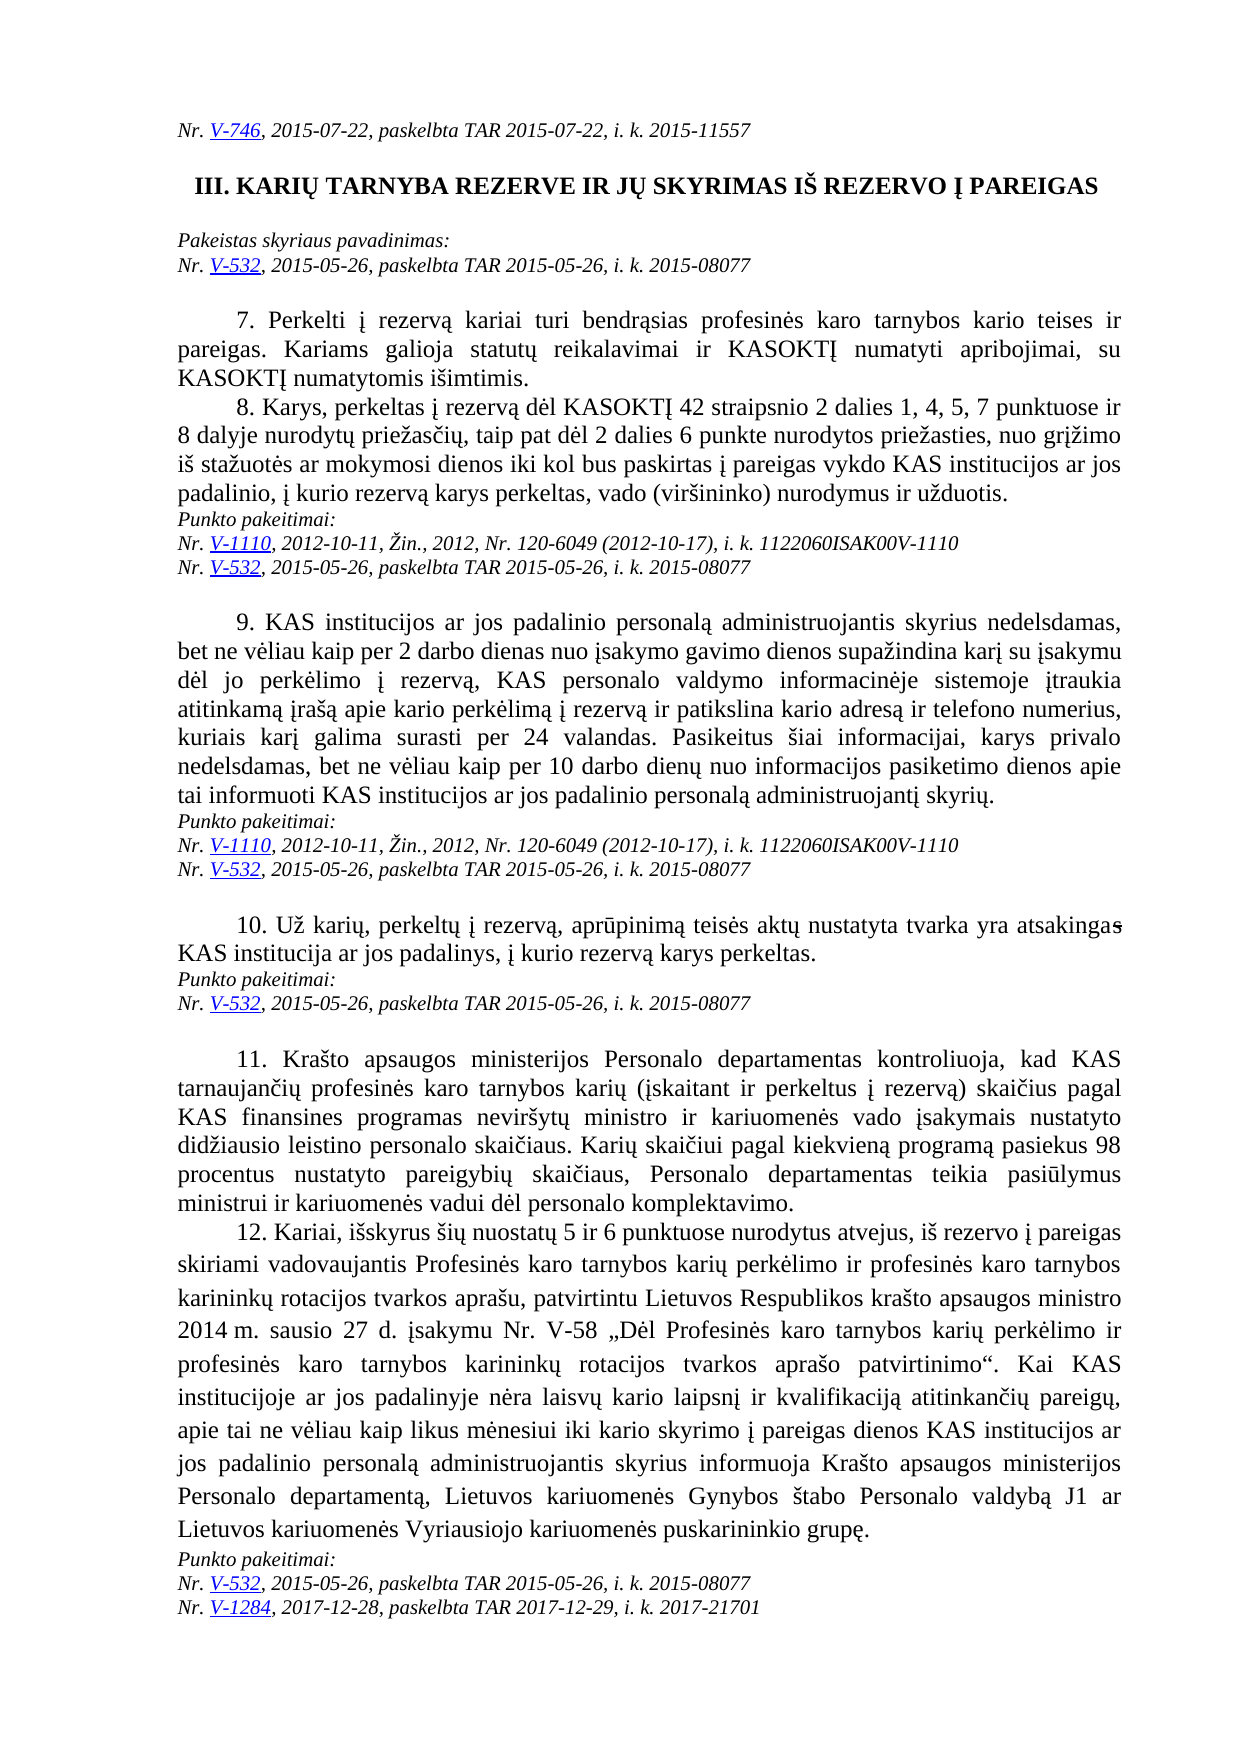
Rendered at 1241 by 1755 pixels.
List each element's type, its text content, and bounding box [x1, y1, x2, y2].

text III. KARIŲ TARNYBA REZERVE IR JŲ SKYRIMAS IŠ REZERVO Į PAREIGAS [177, 171, 1122, 200]
text Punkto pakeitimai: [177, 507, 1122, 531]
text Nr. V-746, 2015-07-22, paskelbta TAR 2015-07-22, i. k. 2015-11557 [177, 118, 1122, 142]
text Nr. V-532, 2015-05-26, paskelbta TAR 2015-05-26, i. k. 2015-08077 [177, 1571, 1122, 1595]
text Punkto pakeitimai: [177, 967, 1122, 991]
text 10. Už karių, perkeltų į rezervą, aprūpinimą teisės aktų nustatyta tvarka yra atsakingas KAS institucija ar jos padalinys, į kurio rezervą karys perkeltas. [177, 910, 1122, 967]
text 7. Perkelti į rezervą kariai turi bendrąsias profesinės karo tarnybos kario teises ir pareigas. Kariams galioja statutų reikalavimai ir KASOKTĮ numatyti apribojimai, su KASOKTĮ numatytomis išimtimis. [177, 305, 1122, 392]
text Nr. V-532, 2015-05-26, paskelbta TAR 2015-05-26, i. k. 2015-08077 [177, 991, 1122, 1015]
text Punkto pakeitimai: [177, 809, 1122, 833]
text Nr. V-1284, 2017-12-28, paskelbta TAR 2017-12-29, i. k. 2017-21701 [177, 1595, 1122, 1619]
text 11. Krašto apsaugos ministerijos Personalo departamentas kontroliuoja, kad KAS tarnaujančių profesinės karo tarnybos karių (įskaitant ir perkeltus į rezervą) skaičius pagal KAS finansines programas neviršytų ministro ir kariuomenės vado įsakymais nustatyto didžiausio leistino personalo skaičiaus. Karių skaičiui pagal kiekvieną programą pasiekus 98 procentus nustatyto pareigybių skaičiaus, Personalo departamentas teikia pasiūlymus ministrui ir kariuomenės vadui dėl personalo komplektavimo. [177, 1044, 1122, 1217]
text Nr. V-1110, 2012-10-11, Žin., 2012, Nr. 120-6049 (2012-10-17), i. k. 1122060ISAK00V-1110 [177, 833, 1122, 857]
text Nr. V-532, 2015-05-26, paskelbta TAR 2015-05-26, i. k. 2015-08077 [177, 252, 1122, 277]
text Punkto pakeitimai: [177, 1547, 1122, 1571]
text 9. KAS institucijos ar jos padalinio personalą administruojantis skyrius nedelsdamas, bet ne vėliau kaip per 2 darbo dienas nuo įsakymo gavimo dienos supažindina karį su įsakymu dėl jo perkėlimo į rezervą, KAS personalo valdymo informacinėje sistemoje įtraukia atitinkamą įrašą apie kario perkėlimą į rezervą ir patikslina kario adresą ir telefono numerius, kuriais karį galima surasti per 24 valandas. Pasikeitus šiai informacijai, karys privalo nedelsdamas, bet ne vėliau kaip per 10 darbo dienų nuo informacijos pasiketimo dienos apie tai informuoti KAS institucijos ar jos padalinio personalą administruojantį skyrių. [177, 607, 1122, 809]
text 12. Kariai, išskyrus šių nuostatų 5 ir 6 punktuose nurodytus atvejus, iš rezervo į pareigas skiriami vadovaujantis Profesinės karo tarnybos karių perkėlimo ir profesinės karo tarnybos karininkų rotacijos tvarkos aprašu, patvirtintu Lietuvos Respublikos krašto apsaugos ministro 2014 m. sausio 27 d. įsakymu Nr. V-58 „Dėl Profesinės karo tarnybos karių perkėlimo ir profesinės karo tarnybos karininkų rotacijos tvarkos aprašo patvirtinimo“. Kai KAS institucijoje ar jos padalinyje nėra laisvų kario laipsnį ir kvalifikaciją atitinkančių pareigų, apie tai ne vėliau kaip likus mėnesiui iki kario skyrimo į pareigas dienos KAS institucijos ar jos padalinio personalą administruojantis skyrius informuoja Krašto apsaugos ministerijos Personalo departamentą, Lietuvos kariuomenės Gynybos štabo Personalo valdybą J1 ar Lietuvos kariuomenės Vyriausiojo kariuomenės puskarininkio grupę. [177, 1217, 1122, 1542]
text Nr. V-532, 2015-05-26, paskelbta TAR 2015-05-26, i. k. 2015-08077 [177, 857, 1122, 881]
text Nr. V-532, 2015-05-26, paskelbta TAR 2015-05-26, i. k. 2015-08077 [177, 555, 1122, 579]
text Nr. V-1110, 2012-10-11, Žin., 2012, Nr. 120-6049 (2012-10-17), i. k. 1122060ISAK00V-1110 [177, 531, 1122, 555]
text 8. Karys, perkeltas į rezervą dėl KASOKTĮ 42 straipsnio 2 dalies 1, 4, 5, 7 punktuose ir 8 dalyje nurodytų priežasčių, taip pat dėl 2 dalies 6 punkte nurodytos priežasties, nuo grįžimo iš stažuotės ar mokymosi dienos iki kol bus paskirtas į pareigas vykdo KAS institucijos ar jos padalinio, į kurio rezervą karys perkeltas, vado (viršininko) nurodymus ir užduotis. [177, 392, 1122, 507]
text Pakeistas skyriaus pavadinimas: [177, 228, 1122, 252]
